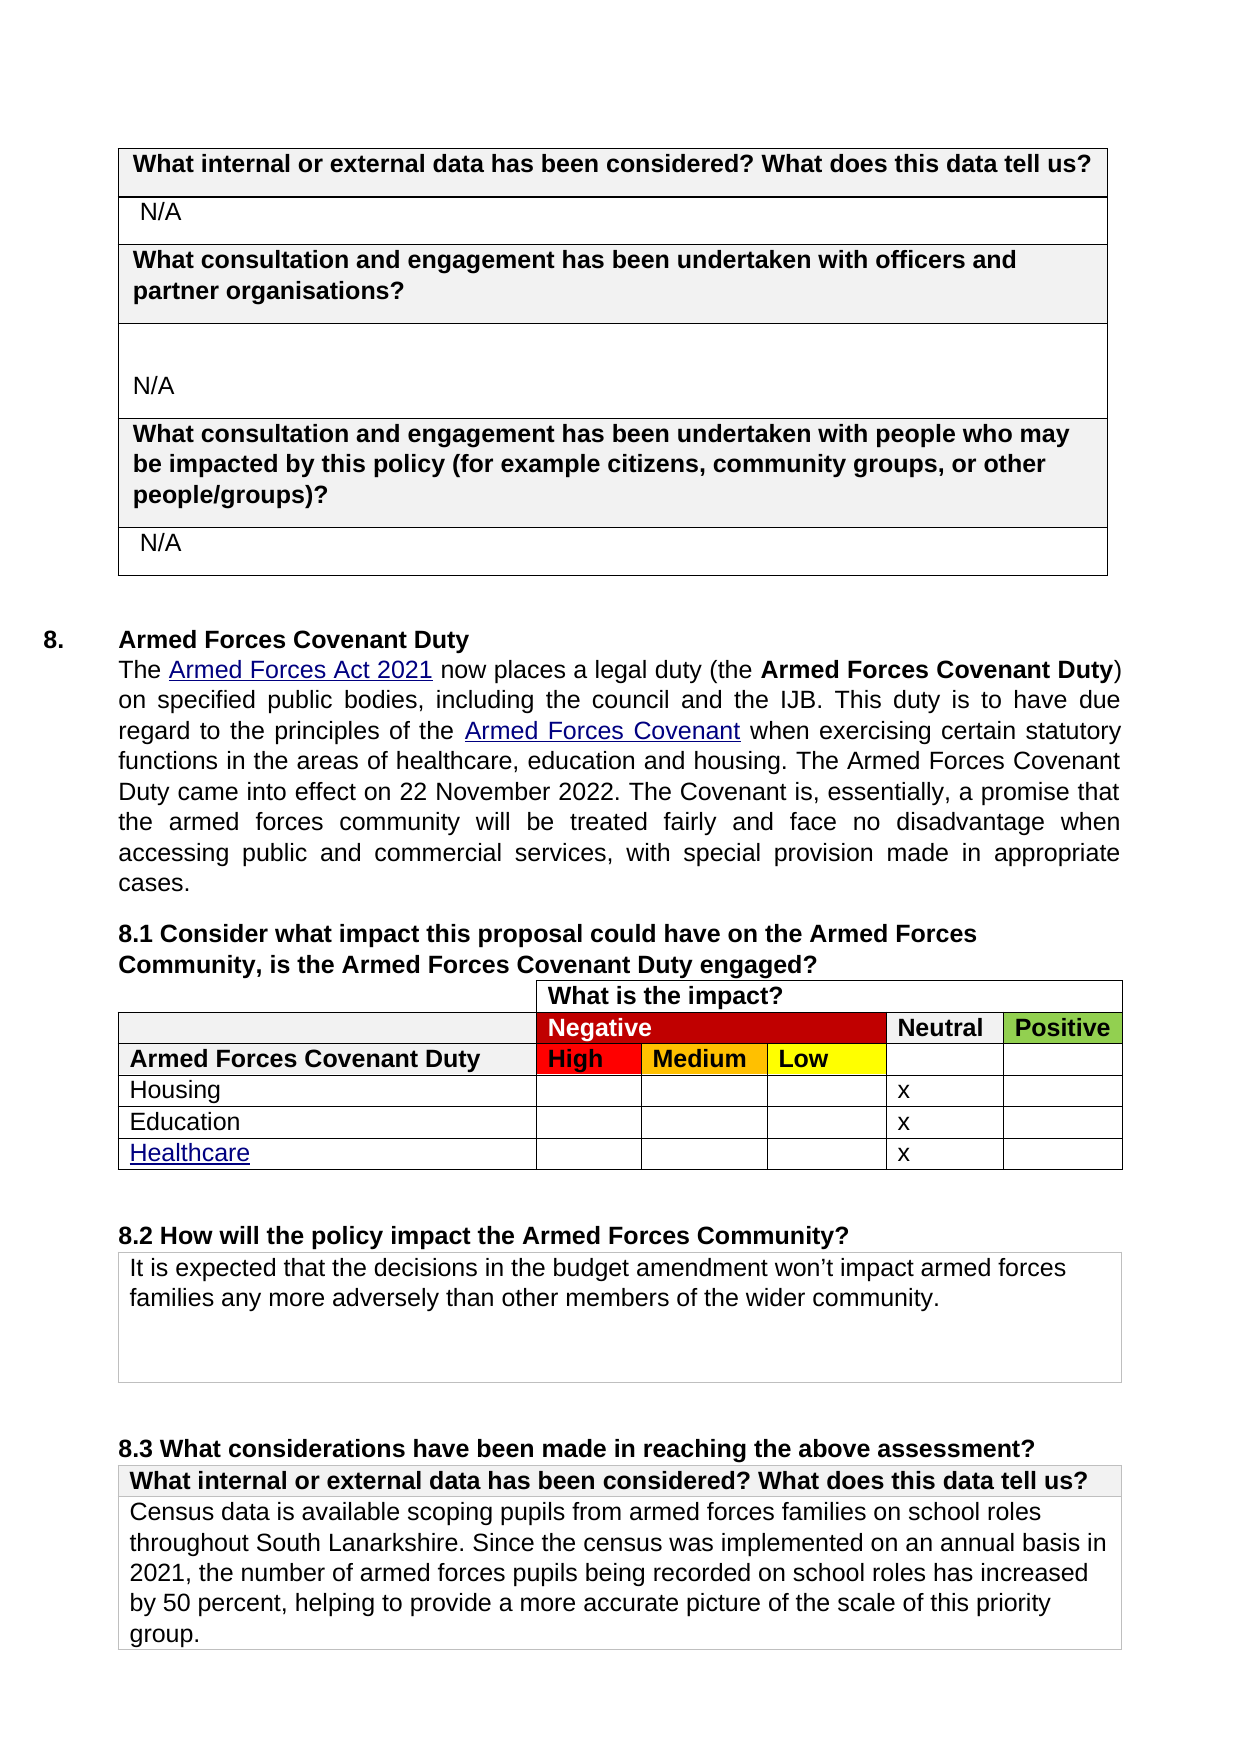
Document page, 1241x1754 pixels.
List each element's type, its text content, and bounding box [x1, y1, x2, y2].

table_cell High [537, 1044, 641, 1074]
table_cell Medium [642, 1044, 767, 1074]
table_cell N/A [119, 324, 1107, 418]
table_cell Low [768, 1044, 886, 1074]
table_cell x [887, 1076, 1003, 1106]
table_cell [537, 1107, 641, 1137]
subtitle 8.2 How will the policy impact the Armed Forces Community? [118, 1221, 1122, 1250]
table_cell What consultation and engagement has been undertaken with officers and partner organisations? [119, 245, 1107, 323]
table_cell Housing [119, 1076, 536, 1106]
text The Armed Forces Act 2021 now places a legal duty (the Armed Forces Covenant Duty) on specified public bodies, including the council and the IJB. This duty is to have due regard to the principles of the Armed Forces Covenant when exercising certain statutory functions in the areas of healthcare, education and housing. The Armed Forces Covenant Duty came into effect on 22 November 2022. The Covenant is, essentially, a promise that the armed forces community will be treated fairly and face no disadvantage when accessing public and commercial services, with special provision made in appropriate cases. [118, 655, 1122, 897]
table_cell [537, 1076, 641, 1106]
table_header [118, 980, 536, 1012]
table_cell x [887, 1107, 1003, 1137]
table_cell Positive [1004, 1013, 1122, 1043]
table_cell [1004, 1076, 1122, 1106]
subtitle Armed Forces Covenant Duty [43, 625, 1122, 653]
table_cell [768, 1076, 886, 1106]
table_cell N/A [119, 528, 1107, 575]
subtitle 8.3 What considerations have been made in reaching the above assessment? [118, 1434, 1122, 1463]
table_header What internal or external data has been considered? What does this data tell us? [119, 1466, 1121, 1496]
table_header It is expected that the decisions in the budget amendment won’t impact armed forces families any more adversely than other members of the wider community. [119, 1253, 1121, 1382]
table_cell [768, 1139, 886, 1169]
table_cell Neutral [887, 1013, 1003, 1043]
table_cell [1004, 1107, 1122, 1137]
subtitle 8.1 Consider what impact this proposal could have on the Armed Forces Community, is the Armed Forces Covenant Duty engaged? [118, 919, 1122, 978]
table_cell [1004, 1044, 1122, 1074]
table_cell [642, 1107, 767, 1137]
table_cell [119, 1013, 536, 1043]
table_cell [642, 1139, 767, 1169]
table_header What internal or external data has been considered? What does this data tell us? [119, 149, 1107, 196]
table_cell x [887, 1139, 1003, 1169]
table_cell N/A [119, 198, 1107, 244]
table_cell [642, 1076, 767, 1106]
table_cell Armed Forces Covenant Duty [119, 1044, 536, 1074]
table_cell Education [119, 1107, 536, 1137]
table_cell [768, 1107, 886, 1137]
table_cell Census data is available scoping pupils from armed forces families on school roles throughout South Lanarkshire. Since the census was implemented on an annual basis in 2021, the number of armed forces pupils being recorded on school roles has increased by 50 percent, helping to provide a more accurate picture of the scale of this priority group. [119, 1497, 1121, 1649]
table_cell [887, 1044, 1003, 1074]
table_cell Negative [537, 1013, 886, 1043]
table_cell [1004, 1139, 1122, 1169]
table_cell [537, 1139, 641, 1169]
table_cell Healthcare [119, 1139, 536, 1169]
table_cell What consultation and engagement has been undertaken with people who may be impacted by this policy (for example citizens, community groups, or other people/groups)? [119, 419, 1107, 527]
table_header What is the impact? [537, 981, 1122, 1012]
